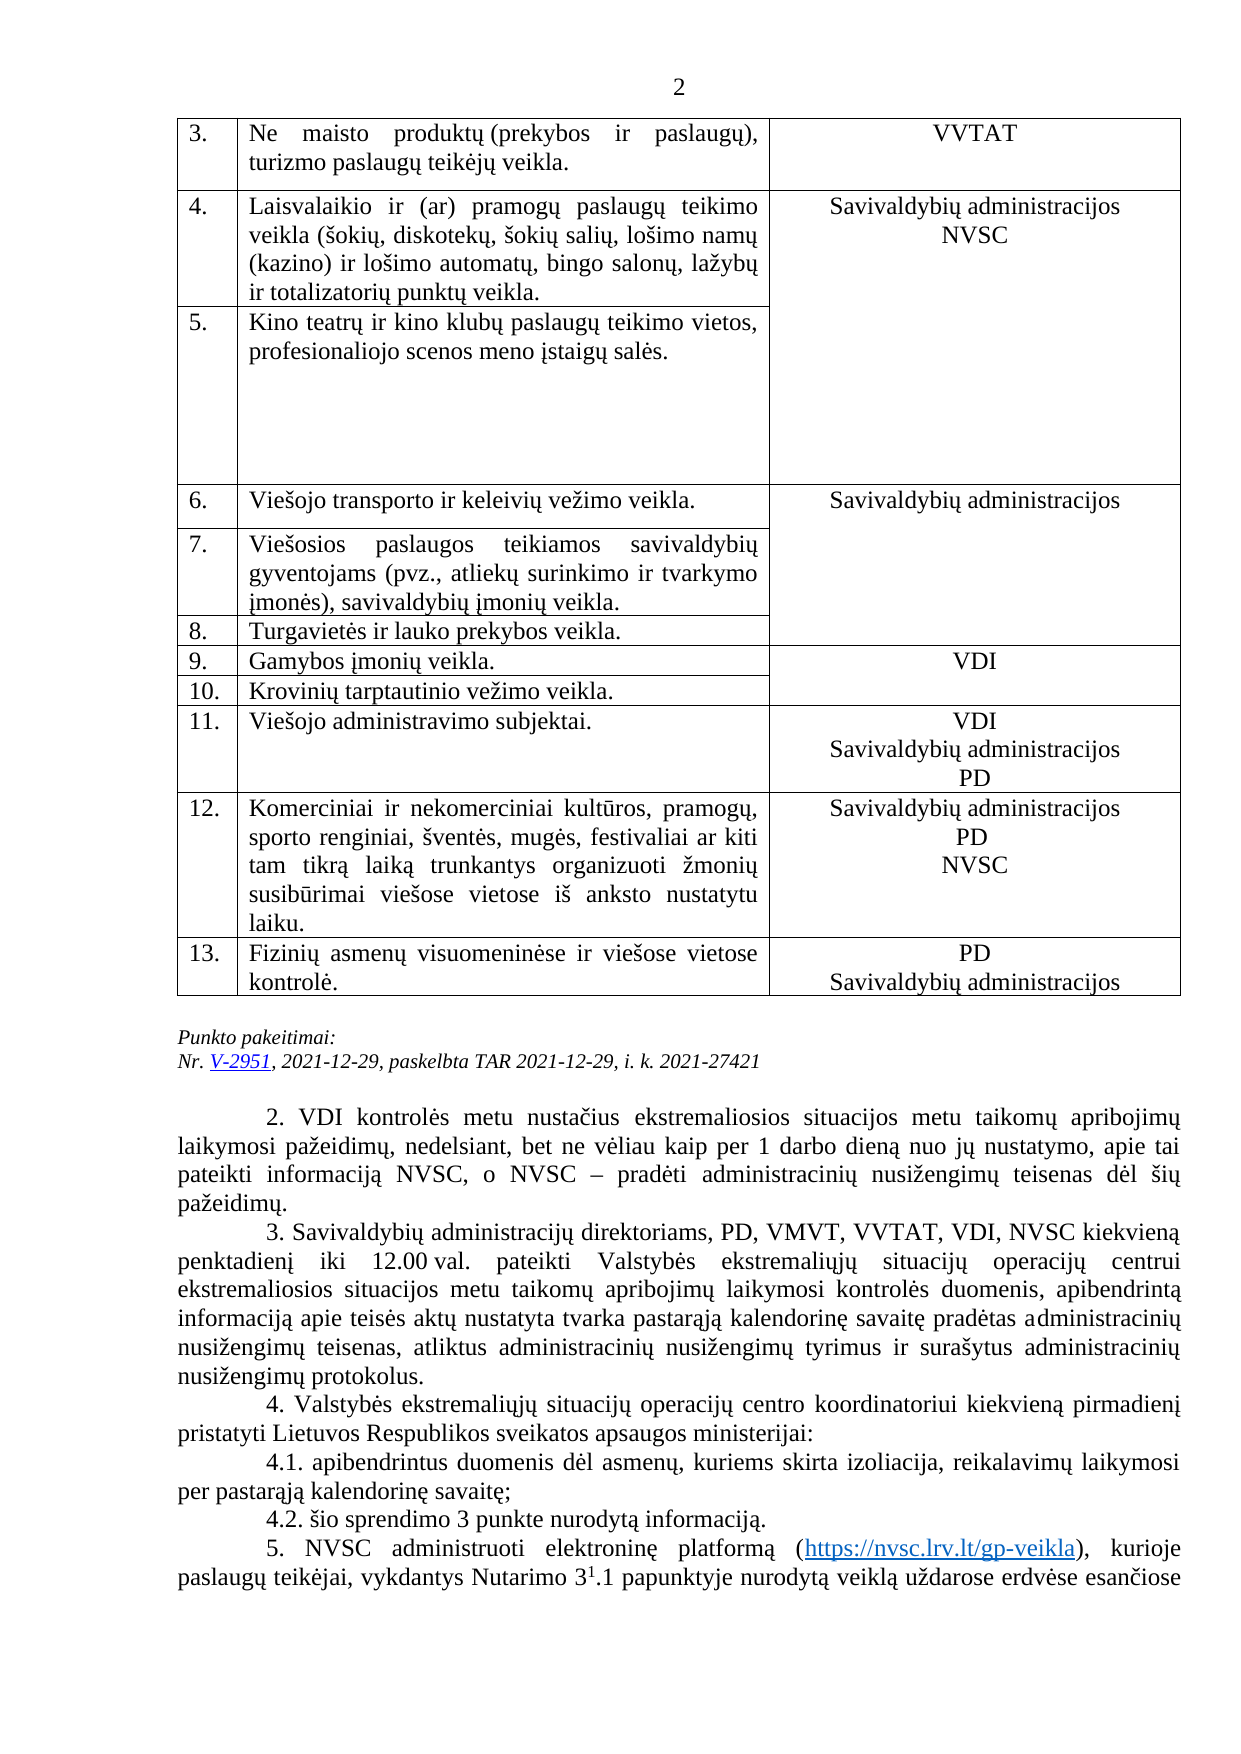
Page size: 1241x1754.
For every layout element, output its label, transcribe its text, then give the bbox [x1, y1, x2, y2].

table_cell 11. [178, 706, 237, 792]
text Nr. V-2951, 2021-12-29, paskelbta TAR 2021-12-29, i. k. 2021-27421 [177, 1049, 1181, 1073]
table_cell VVTAT [770, 119, 1180, 190]
table_cell 9. [178, 646, 237, 675]
text 2. VDI kontrolės metu nustačius ekstremaliosios situacijos metu taikomų apribojimų laikymosi pažeidimų, nedelsiant, bet ne vėliau kaip per 1 darbo dieną nuo jų nustatymo, apie tai pateikti informaciją NVSC, o NVSC – pradėti administracinių nusižengimų teisenas dėl šių pažeidimų. [177, 1102, 1181, 1217]
table_cell Ne maisto produktų (prekybos ir paslaugų), turizmo paslaugų teikėjų veikla. [238, 119, 769, 190]
text 4. Valstybės ekstremaliųjų situacijų operacijų centro koordinatoriui kiekvieną pirmadienį pristatyti Lietuvos Respublikos sveikatos apsaugos ministerijai: [177, 1389, 1181, 1447]
table_cell Viešojo transporto ir keleivių vežimo veikla. [238, 485, 769, 528]
text Punkto pakeitimai: [177, 1025, 1181, 1049]
table_cell 7. [178, 529, 237, 615]
table_cell VDI Savivaldybių administracijos PD [770, 706, 1180, 792]
table_cell 6. [178, 485, 237, 528]
table_cell 8. [178, 616, 237, 645]
table_cell VDI [770, 646, 1180, 705]
table_cell Fizinių asmenų visuomeninėse ir viešose vietose kontrolė. [238, 938, 769, 995]
table_cell Laisvalaikio ir (ar) pramogų paslaugų teikimo veikla (šokių, diskotekų, šokių salių, lošimo namų (kazino) ir lošimo automatų, bingo salonų, lažybų ir totalizatorių punktų veikla. [238, 191, 769, 306]
table_cell Savivaldybių administracijos NVSC [770, 191, 1180, 484]
text 5. NVSC administruoti elektroninę platformą (https://nvsc.lrv.lt/gp-veikla), kurioje paslaugų teikėjai, vykdantys Nutarimo 31.1 papunktyje nurodytą veiklą uždarose erdvėse esančiose [177, 1533, 1181, 1591]
table_cell Savivaldybių administracijos PD NVSC [770, 793, 1180, 937]
table_cell Savivaldybių administracijos [770, 485, 1180, 645]
table_cell Komerciniai ir nekomerciniai kultūros, pramogų, sporto renginiai, šventės, mugės, festivaliai ar kiti tam tikrą laiką trunkantys organizuoti žmonių susibūrimai viešose vietose iš anksto nustatytu laiku. [238, 793, 769, 937]
table_cell 13. [178, 938, 237, 995]
table_cell Viešojo administravimo subjektai. [238, 706, 769, 792]
table_cell Kino teatrų ir kino klubų paslaugų teikimo vietos, profesionaliojo scenos meno įstaigų salės. [238, 307, 769, 484]
table_cell 12. [178, 793, 237, 937]
table_cell Gamybos įmonių veikla. [238, 646, 769, 675]
table_cell PD Savivaldybių administracijos [770, 938, 1180, 995]
text 3. Savivaldybių administracijų direktoriams, PD, VMVT, VVTAT, VDI, NVSC kiekvieną penktadienį iki 12.00 val. pateikti Valstybės ekstremaliųjų situacijų operacijų centrui ekstremaliosios situacijos metu taikomų apribojimų laikymosi kontrolės duomenis, apibendrintą informaciją apie teisės aktų nustatyta tvarka pastarąją kalendorinę savaitę pradėtas administracinių nusižengimų teisenas, atliktus administracinių nusižengimų tyrimus ir surašytus administracinių nusižengimų protokolus. [177, 1217, 1181, 1389]
table_cell Viešosios paslaugos teikiamos savivaldybių gyventojams (pvz., atliekų surinkimo ir tvarkymo įmonės), savivaldybių įmonių veikla. [238, 529, 769, 615]
table_cell Krovinių tarptautinio vežimo veikla. [238, 676, 769, 705]
table_cell 4. [178, 191, 237, 306]
table_cell 3. [178, 119, 237, 190]
text 4.2. šio sprendimo 3 punkte nurodytą informaciją. [177, 1504, 1181, 1533]
text 4.1. apibendrintus duomenis dėl asmenų, kuriems skirta izoliacija, reikalavimų laikymosi per pastarąją kalendorinę savaitę; [177, 1447, 1181, 1504]
table_cell Turgavietės ir lauko prekybos veikla. [238, 616, 769, 645]
table_cell 5. [178, 307, 237, 484]
table_cell 10. [178, 676, 237, 705]
